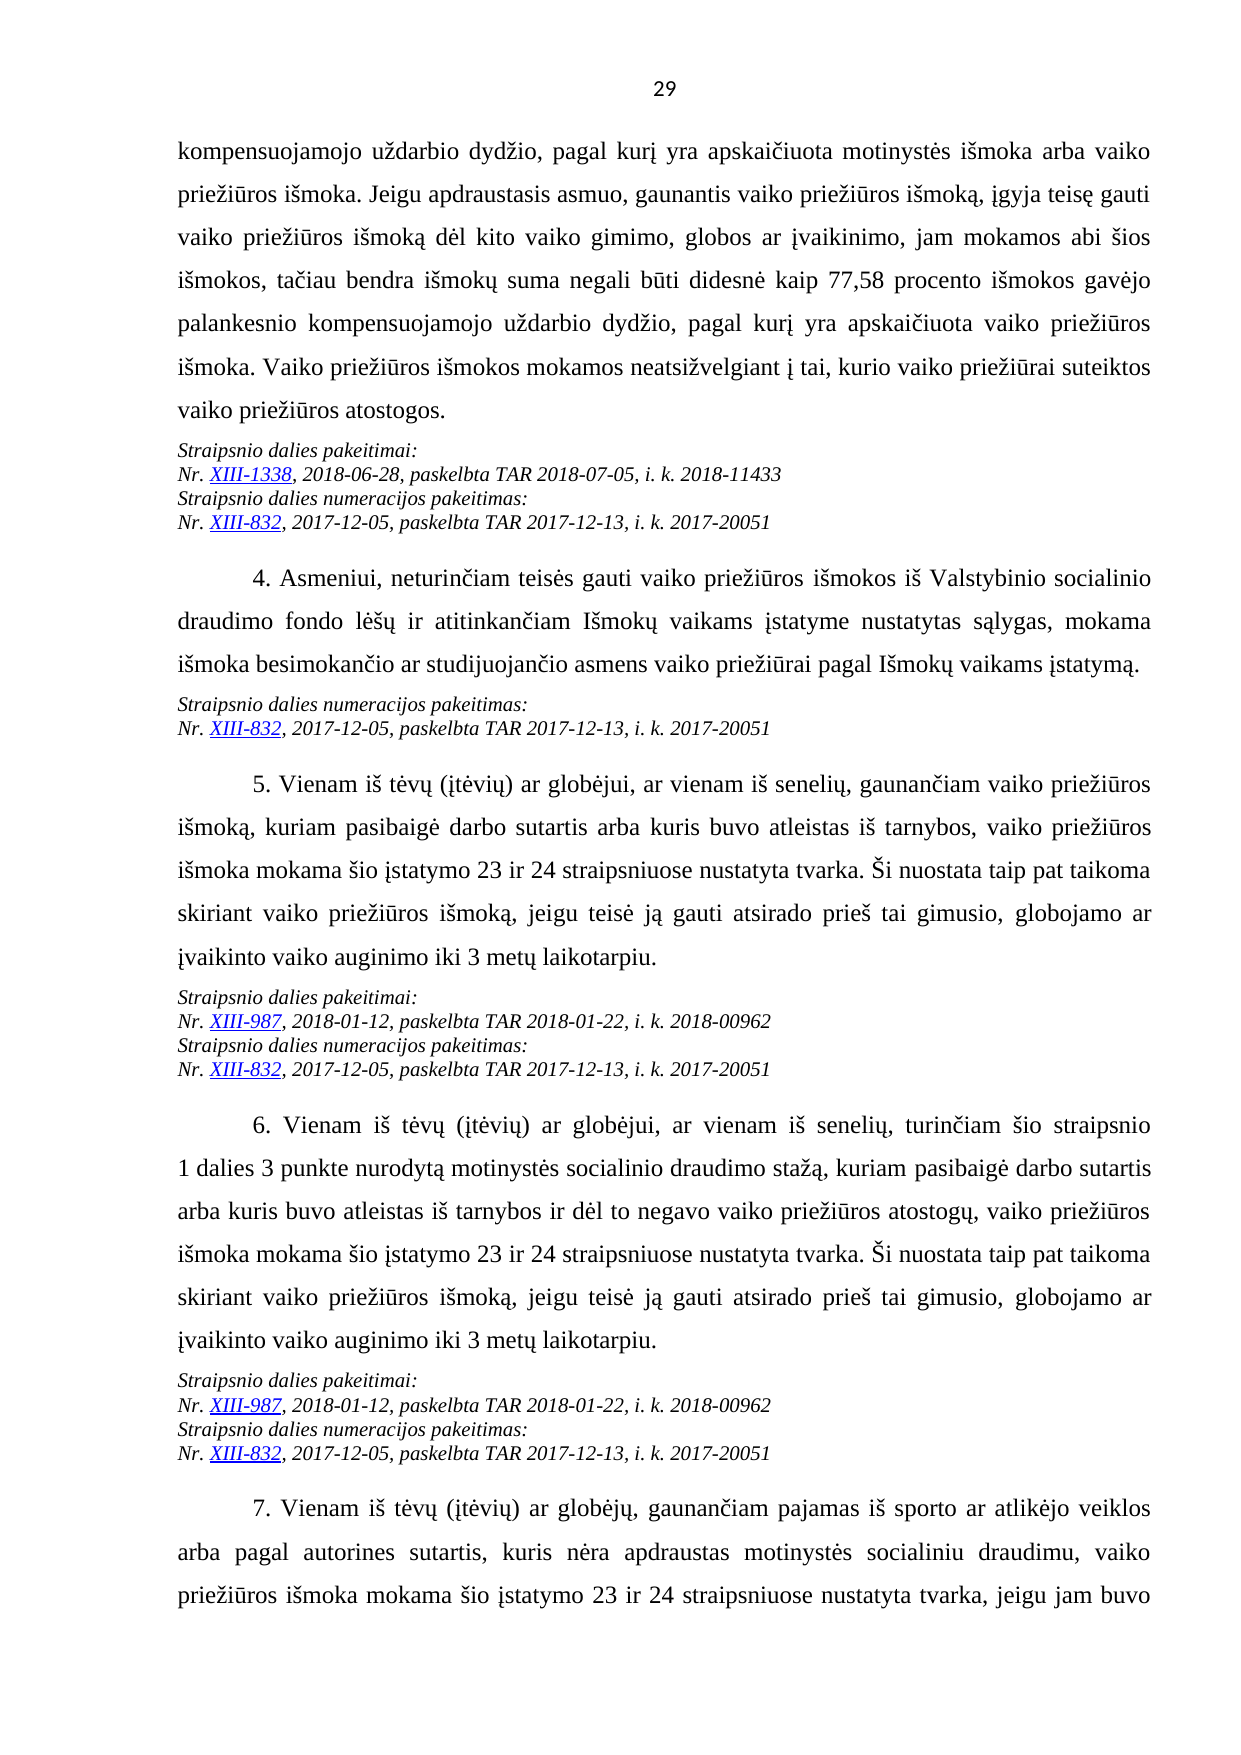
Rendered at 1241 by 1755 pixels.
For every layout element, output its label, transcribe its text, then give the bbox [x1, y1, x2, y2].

text 6. Vienam iš tėvų (įtėvių) ar globėjui, ar vienam iš senelių, turinčiam šio straipsnio 1 dalies 3 punkte nurodytą motinystės socialinio draudimo stažą, kuriam pasibaigė darbo sutartis arba kuris buvo atleistas iš tarnybos ir dėl to negavo vaiko priežiūros atostogų, vaiko priežiūros išmoka mokama šio įstatymo 23 ir 24 straipsniuose nustatyta tvarka. Ši nuostata taip pat taikoma skiriant vaiko priežiūros išmoką, jeigu teisė ją gauti atsirado prieš tai gimusio, globojamo ar įvaikinto vaiko auginimo iki 3 metų laikotarpiu. [177, 1110, 1152, 1354]
text Nr. XIII-1338, 2018-06-28, paskelbta TAR 2018-07-05, i. k. 2018-11433 [177, 462, 1152, 486]
text 4. Asmeniui, neturinčiam teisės gauti vaiko priežiūros išmokos iš Valstybinio socialinio draudimo fondo lėšų ir atitinkančiam Išmokų vaikams įstatyme nustatytas sąlygas, mokama išmoka besimokančio ar studijuojančio asmens vaiko priežiūrai pagal Išmokų vaikams įstatymą. [177, 563, 1152, 678]
text Nr. XIII-832, 2017-12-05, paskelbta TAR 2017-12-13, i. k. 2017-20051 [177, 1057, 1152, 1081]
text Straipsnio dalies pakeitimai: [177, 438, 1152, 462]
text 5. Vienam iš tėvų (įtėvių) ar globėjui, ar vienam iš senelių, gaunančiam vaiko priežiūros išmoką, kuriam pasibaigė darbo sutartis arba kuris buvo atleistas iš tarnybos, vaiko priežiūros išmoka mokama šio įstatymo 23 ir 24 straipsniuose nustatyta tvarka. Ši nuostata taip pat taikoma skiriant vaiko priežiūros išmoką, jeigu teisė ją gauti atsirado prieš tai gimusio, globojamo ar įvaikinto vaiko auginimo iki 3 metų laikotarpiu. [177, 769, 1152, 970]
text Nr. XIII-987, 2018-01-12, paskelbta TAR 2018-01-22, i. k. 2018-00962 [177, 1392, 1152, 1417]
text Straipsnio dalies pakeitimai: [177, 1368, 1152, 1392]
text Nr. XIII-832, 2017-12-05, paskelbta TAR 2017-12-13, i. k. 2017-20051 [177, 1441, 1152, 1465]
text Straipsnio dalies numeracijos pakeitimas: [177, 692, 1152, 716]
text Nr. XIII-832, 2017-12-05, paskelbta TAR 2017-12-13, i. k. 2017-20051 [177, 510, 1152, 534]
text Nr. XIII-987, 2018-01-12, paskelbta TAR 2018-01-22, i. k. 2018-00962 [177, 1009, 1152, 1033]
text Nr. XIII-832, 2017-12-05, paskelbta TAR 2017-12-13, i. k. 2017-20051 [177, 716, 1152, 740]
text kompensuojamojo uždarbio dydžio, pagal kurį yra apskaičiuota motinystės išmoka arba vaiko priežiūros išmoka. Jeigu apdraustasis asmuo, gaunantis vaiko priežiūros išmoką, įgyja teisę gauti vaiko priežiūros išmoką dėl kito vaiko gimimo, globos ar įvaikinimo, jam mokamos abi šios išmokos, tačiau bendra išmokų suma negali būti didesnė kaip 77,58 procento išmokos gavėjo palankesnio kompensuojamojo uždarbio dydžio, pagal kurį yra apskaičiuota vaiko priežiūros išmoka. Vaiko priežiūros išmokos mokamos neatsižvelgiant į tai, kurio vaiko priežiūrai suteiktos vaiko priežiūros atostogos. [177, 136, 1152, 423]
text Straipsnio dalies numeracijos pakeitimas: [177, 1417, 1152, 1441]
text Straipsnio dalies numeracijos pakeitimas: [177, 486, 1152, 510]
text 7. Vienam iš tėvų (įtėvių) ar globėjų, gaunančiam pajamas iš sporto ar atlikėjo veiklos arba pagal autorines sutartis, kuris nėra apdraustas motinystės socialiniu draudimu, vaiko priežiūros išmoka mokama šio įstatymo 23 ir 24 straipsniuose nustatyta tvarka, jeigu jam buvo [177, 1493, 1152, 1608]
text Straipsnio dalies pakeitimai: [177, 985, 1152, 1009]
text Straipsnio dalies numeracijos pakeitimas: [177, 1033, 1152, 1057]
